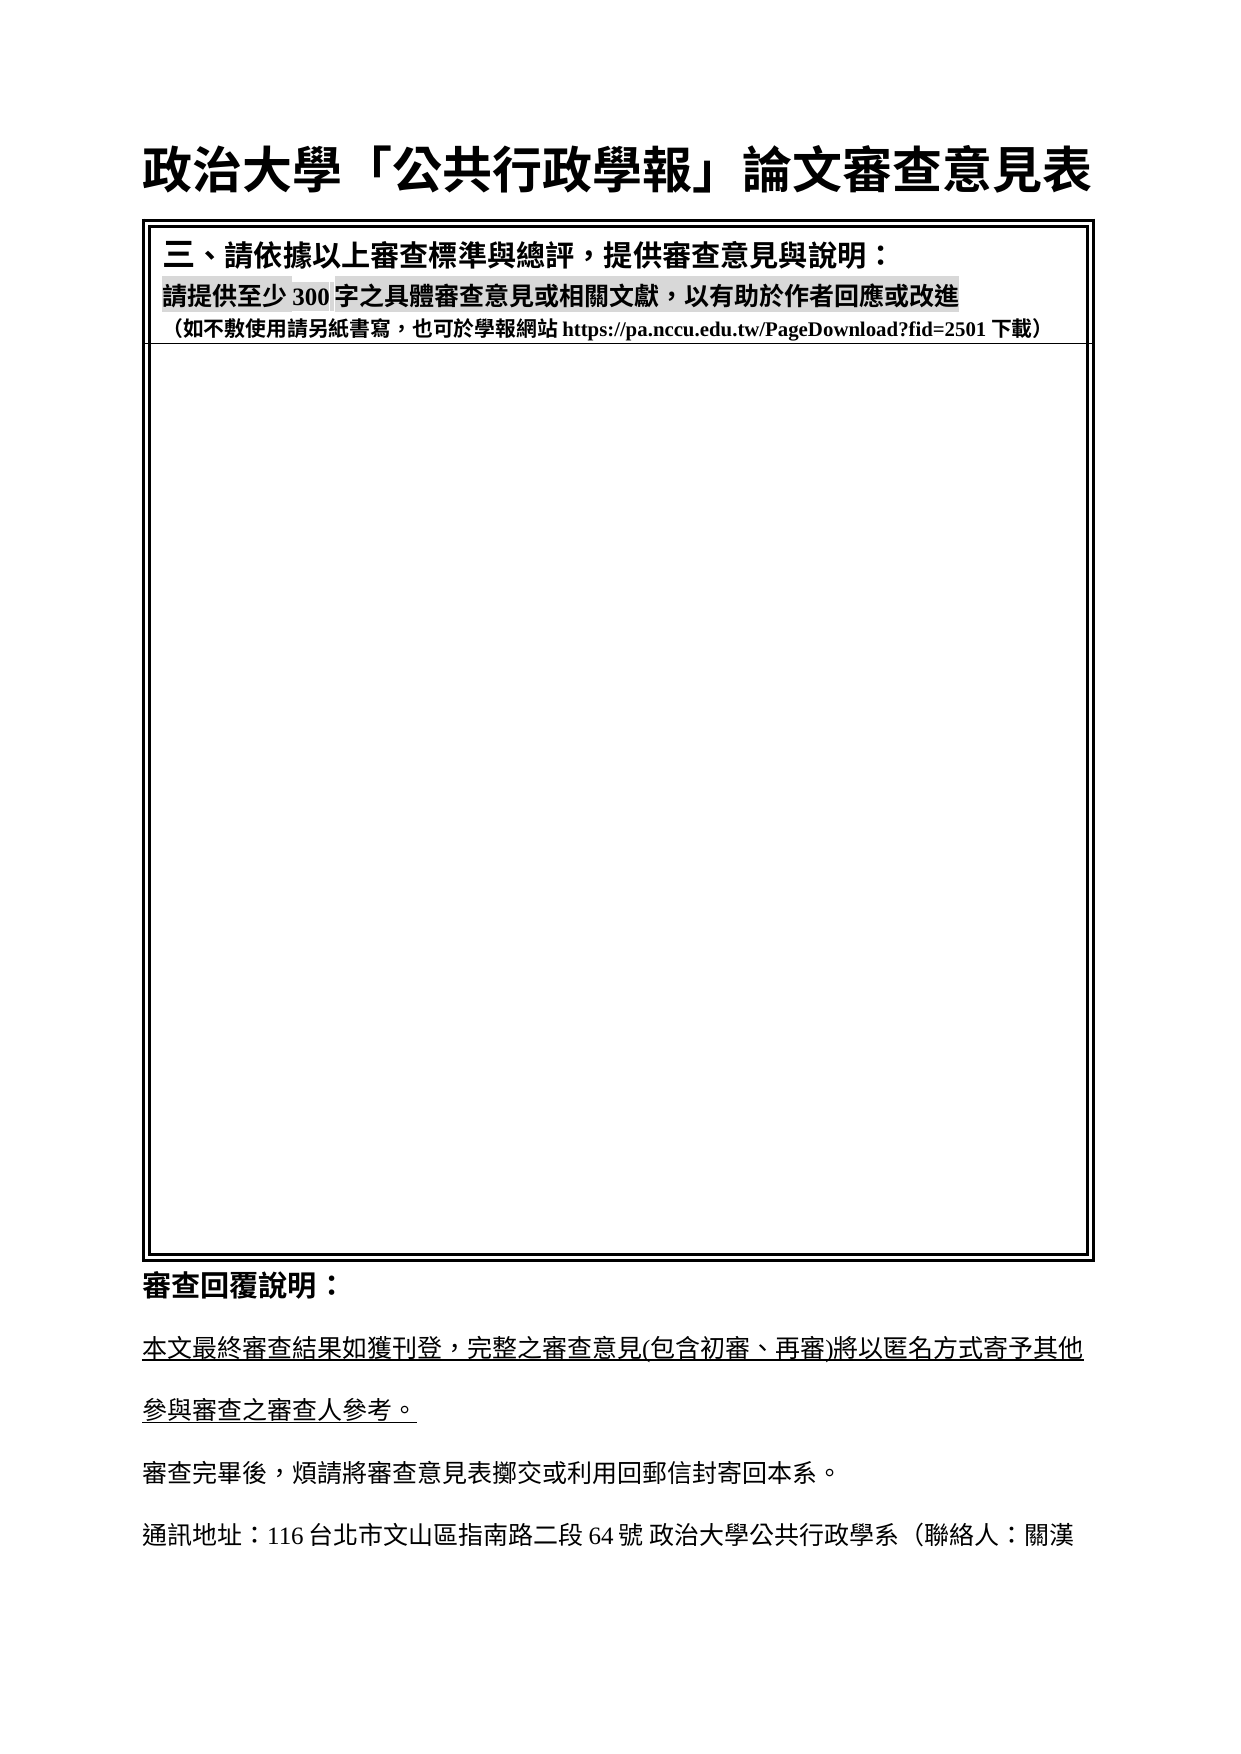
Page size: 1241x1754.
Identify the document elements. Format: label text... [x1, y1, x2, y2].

table_header 三、請依據以上審查標準與總評，提供審查意見與說明： 請提供至少300字之具體審查意見或相關文獻，以有助於作者回應或改進 （如不敷使用請另紙書寫，也可於學報網站https://pa.nccu.edu.tw/PageDownload?fid=2501下載） [147, 222, 1090, 343]
text 政治大學「公共行政學報」論文審查意見表 [142, 93, 1098, 218]
text 本文最終審查結果如獲刊登，完整之審查意見(包含初審、再審)將以匿名方式寄予其他參與審查之審查人參考。 [142, 1304, 1098, 1429]
table_cell [151, 344, 1086, 1253]
text 審查回覆說明： [142, 1262, 1098, 1304]
text 審查完畢後，煩請將審查意見表擲交或利用回郵信封寄回本系。 通訊地址：116台北市文山區指南路二段64號 政治大學公共行政學系（聯絡人：關漢 [142, 1429, 1098, 1554]
